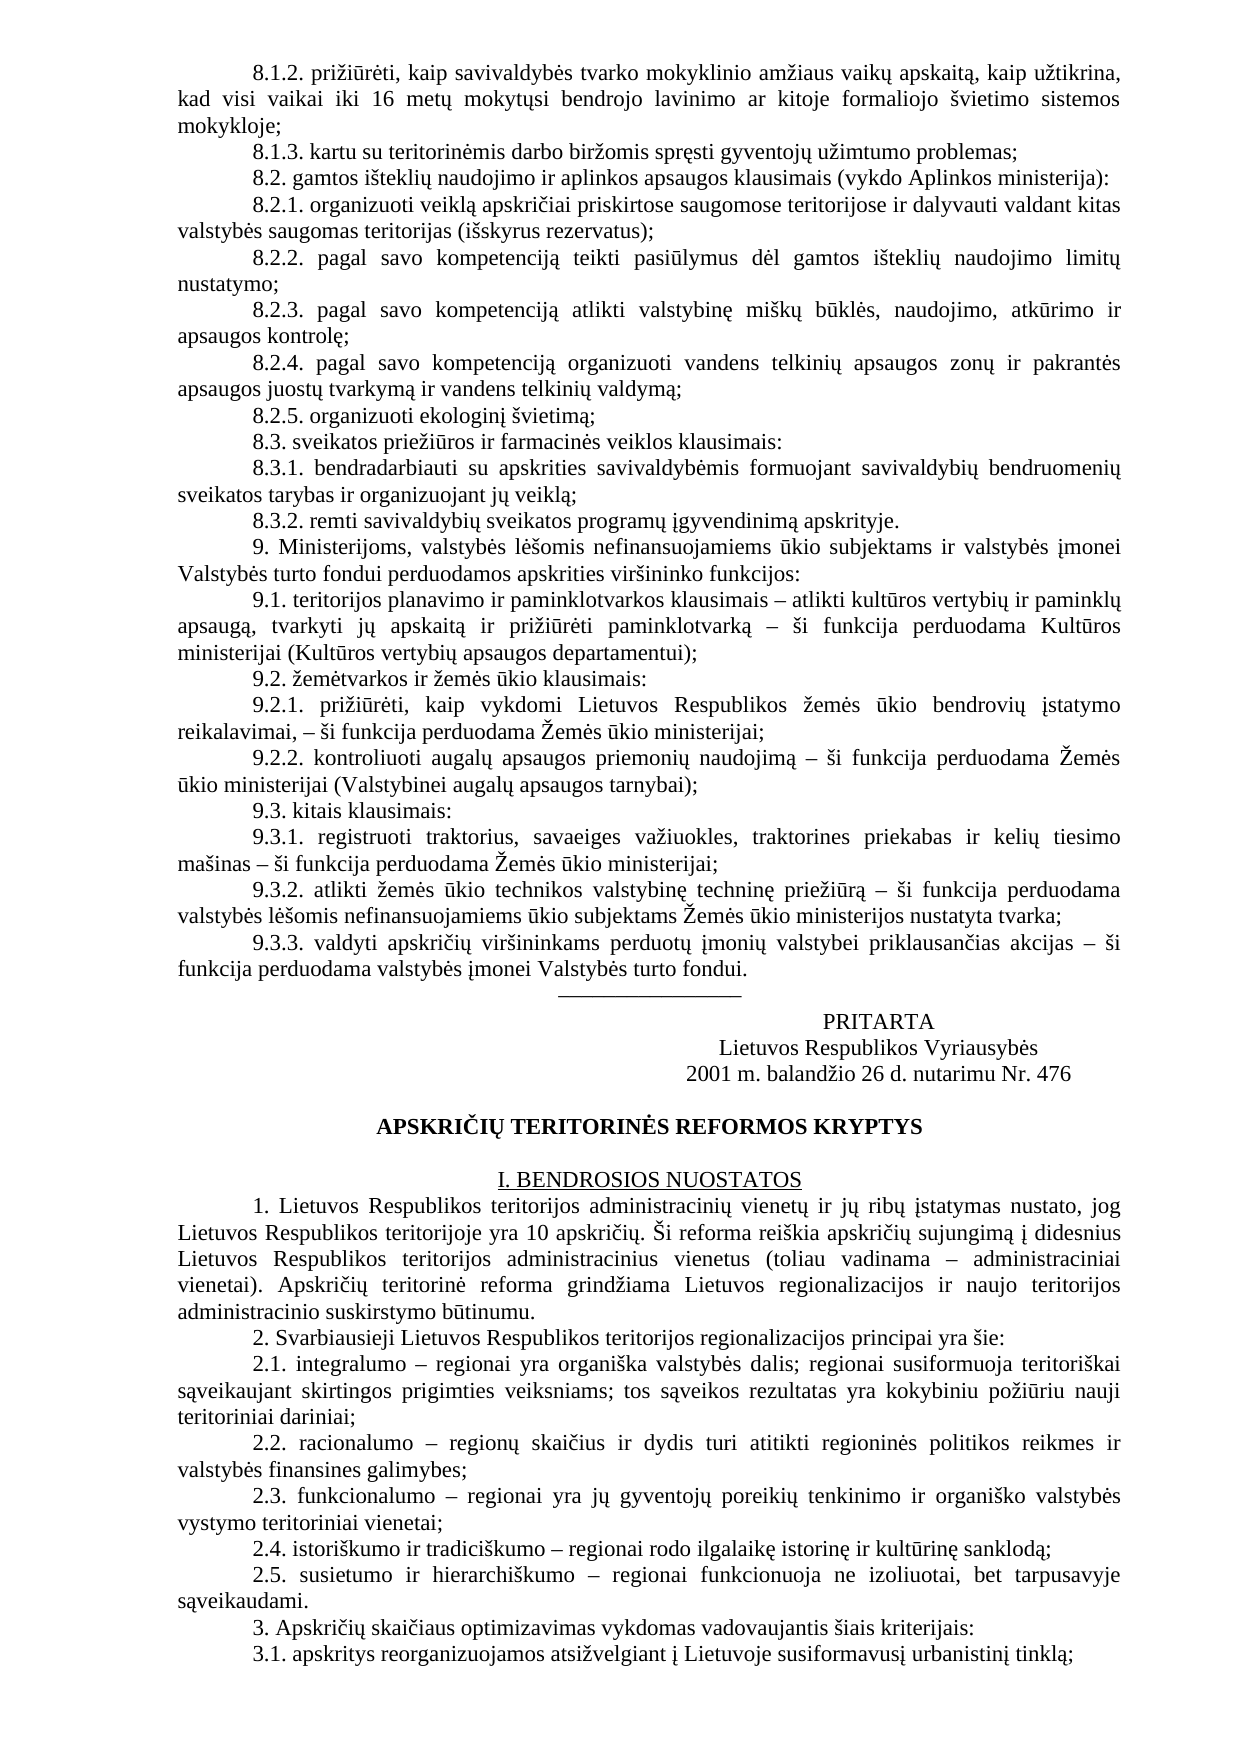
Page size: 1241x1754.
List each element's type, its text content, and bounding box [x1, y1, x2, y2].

text 1. Lietuvos Respublikos teritorijos administracinių vienetų ir jų ribų įstatymas nustato, jog Lietuvos Respublikos teritorijoje yra 10 apskričių. Ši reforma reiškia apskričių sujungimą į didesnius Lietuvos Respublikos teritorijos administracinius vienetus (toliau vadinama – administraciniai vienetai). Apskričių teritorinė reforma grindžiama Lietuvos regionalizacijos ir naujo teritorijos administracinio suskirstymo būtinumu. [177, 1192, 1122, 1324]
text 9.2.1. prižiūrėti, kaip vykdomi Lietuvos Respublikos žemės ūkio bendrovių įstatymo reikalavimai, – ši funkcija perduodama Žemės ūkio ministerijai; [177, 692, 1122, 744]
text 8.1.3. kartu su teritorinėmis darbo biržomis spręsti gyventojų užimtumo problemas; [177, 138, 1122, 164]
text 2.3. funkcionalumo – regionai yra jų gyventojų poreikių tenkinimo ir organiško valstybės vystymo teritoriniai vienetai; [177, 1482, 1122, 1535]
text 3.1. apskritys reorganizuojamos atsižvelgiant į Lietuvoje susiformavusį urbanistinį tinklą; [177, 1640, 1122, 1667]
text –––––––––––––––– [177, 981, 1122, 1008]
text 8.1.2. prižiūrėti, kaip savivaldybės tvarko mokyklinio amžiaus vaikų apskaitą, kaip užtikrina, kad visi vaikai iki 16 metų mokytųsi bendrojo lavinimo ar kitoje formaliojo švietimo sistemos mokykloje; [177, 59, 1122, 138]
text 8.2. gamtos išteklių naudojimo ir aplinkos apsaugos klausimais (vykdo Aplinkos ministerija): [177, 164, 1122, 191]
subtitle APSKRIČIŲ TERITORINĖS REFORMOS KRYPTYS [177, 1113, 1122, 1139]
text 8.2.5. organizuoti ekologinį švietimą; [177, 402, 1122, 428]
text 2.4. istoriškumo ir tradiciškumo – regionai rodo ilgalaikę istorinę ir kultūrinę sanklodą; [177, 1535, 1122, 1561]
text 9.2. žemėtvarkos ir žemės ūkio klausimais: [177, 665, 1122, 692]
text Lietuvos Respublikos Vyriausybės 2001 m. balandžio 26 d. nutarimu Nr. 476 [635, 1034, 1122, 1087]
text 9. Ministerijoms, valstybės lėšomis nefinansuojamiems ūkio subjektams ir valstybės įmonei Valstybės turto fondui perduodamos apskrities viršininko funkcijos: [177, 533, 1122, 586]
text 9.3. kitais klausimais: [177, 797, 1122, 823]
text 8.2.4. pagal savo kompetenciją organizuoti vandens telkinių apsaugos zonų ir pakrantės apsaugos juostų tvarkymą ir vandens telkinių valdymą; [177, 349, 1122, 402]
text 2. Svarbiausieji Lietuvos Respublikos teritorijos regionalizacijos principai yra šie: [177, 1324, 1122, 1350]
text 9.3.1. registruoti traktorius, savaeiges važiuokles, traktorines priekabas ir kelių tiesimo mašinas – ši funkcija perduodama Žemės ūkio ministerijai; [177, 823, 1122, 876]
text Pritarta [635, 1008, 1122, 1034]
text 2.5. susietumo ir hierarchiškumo – regionai funkcionuoja ne izoliuotai, bet tarpusavyje sąveikaudami. [177, 1561, 1122, 1614]
text 8.2.1. organizuoti veiklą apskričiai priskirtose saugomose teritorijose ir dalyvauti valdant kitas valstybės saugomas teritorijas (išskyrus rezervatus); [177, 191, 1122, 243]
text 2.2. racionalumo – regionų skaičius ir dydis turi atitikti regioninės politikos reikmes ir valstybės finansines galimybes; [177, 1429, 1122, 1482]
subtitle I. BENDROSIOS NUOSTATOS [177, 1166, 1122, 1192]
text 3. Apskričių skaičiaus optimizavimas vykdomas vadovaujantis šiais kriterijais: [177, 1614, 1122, 1640]
text 2.1. integralumo – regionai yra organiška valstybės dalis; regionai susiformuoja teritoriškai sąveikaujant skirtingos prigimties veiksniams; tos sąveikos rezultatas yra kokybiniu požiūriu nauji teritoriniai dariniai; [177, 1350, 1122, 1429]
text 8.2.2. pagal savo kompetenciją teikti pasiūlymus dėl gamtos išteklių naudojimo limitų nustatymo; [177, 243, 1122, 296]
text 9.3.3. valdyti apskričių viršininkams perduotų įmonių valstybei priklausančias akcijas – ši funkcija perduodama valstybės įmonei Valstybės turto fondui. [177, 929, 1122, 981]
text 8.2.3. pagal savo kompetenciją atlikti valstybinę miškų būklės, naudojimo, atkūrimo ir apsaugos kontrolę; [177, 296, 1122, 349]
text 8.3.2. remti savivaldybių sveikatos programų įgyvendinimą apskrityje. [177, 507, 1122, 533]
text 9.1. teritorijos planavimo ir paminklotvarkos klausimais – atlikti kultūros vertybių ir paminklų apsaugą, tvarkyti jų apskaitą ir prižiūrėti paminklotvarką – ši funkcija perduodama Kultūros ministerijai (Kultūros vertybių apsaugos departamentui); [177, 586, 1122, 665]
text 9.3.2. atlikti žemės ūkio technikos valstybinę techninę priežiūrą – ši funkcija perduodama valstybės lėšomis nefinansuojamiems ūkio subjektams Žemės ūkio ministerijos nustatyta tvarka; [177, 876, 1122, 929]
text 9.2.2. kontroliuoti augalų apsaugos priemonių naudojimą – ši funkcija perduodama Žemės ūkio ministerijai (Valstybinei augalų apsaugos tarnybai); [177, 744, 1122, 797]
text 8.3. sveikatos priežiūros ir farmacinės veiklos klausimais: [177, 428, 1122, 454]
text 8.3.1. bendradarbiauti su apskrities savivaldybėmis formuojant savivaldybių bendruomenių sveikatos tarybas ir organizuojant jų veiklą; [177, 454, 1122, 507]
